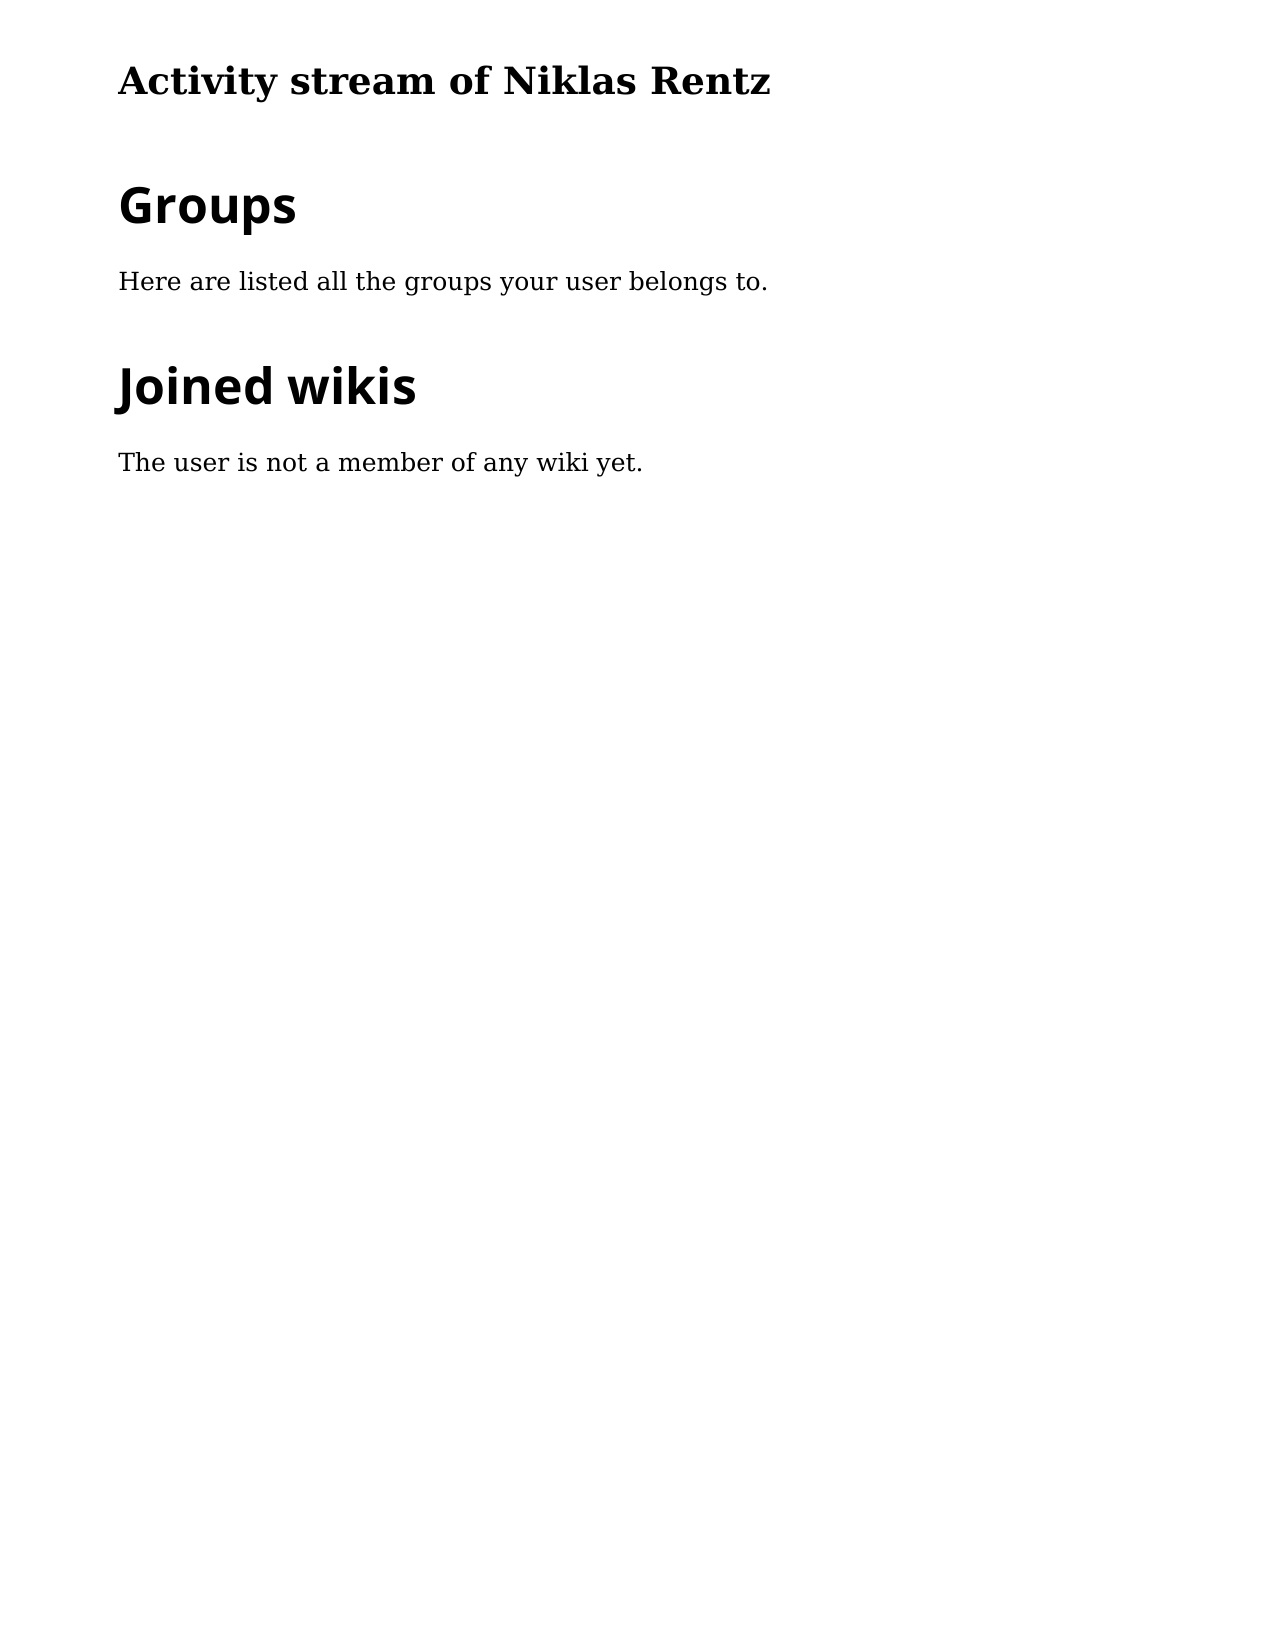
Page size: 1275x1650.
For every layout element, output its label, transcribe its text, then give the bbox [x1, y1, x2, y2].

subtitle Activity stream of Niklas Rentz [118, 59, 1216, 103]
subtitle Joined wikis [118, 351, 1216, 419]
text The user is not a member of any wiki yet. [118, 448, 1216, 477]
subtitle Groups [118, 170, 1216, 238]
text Here are listed all the groups your user belongs to. [118, 267, 1216, 297]
